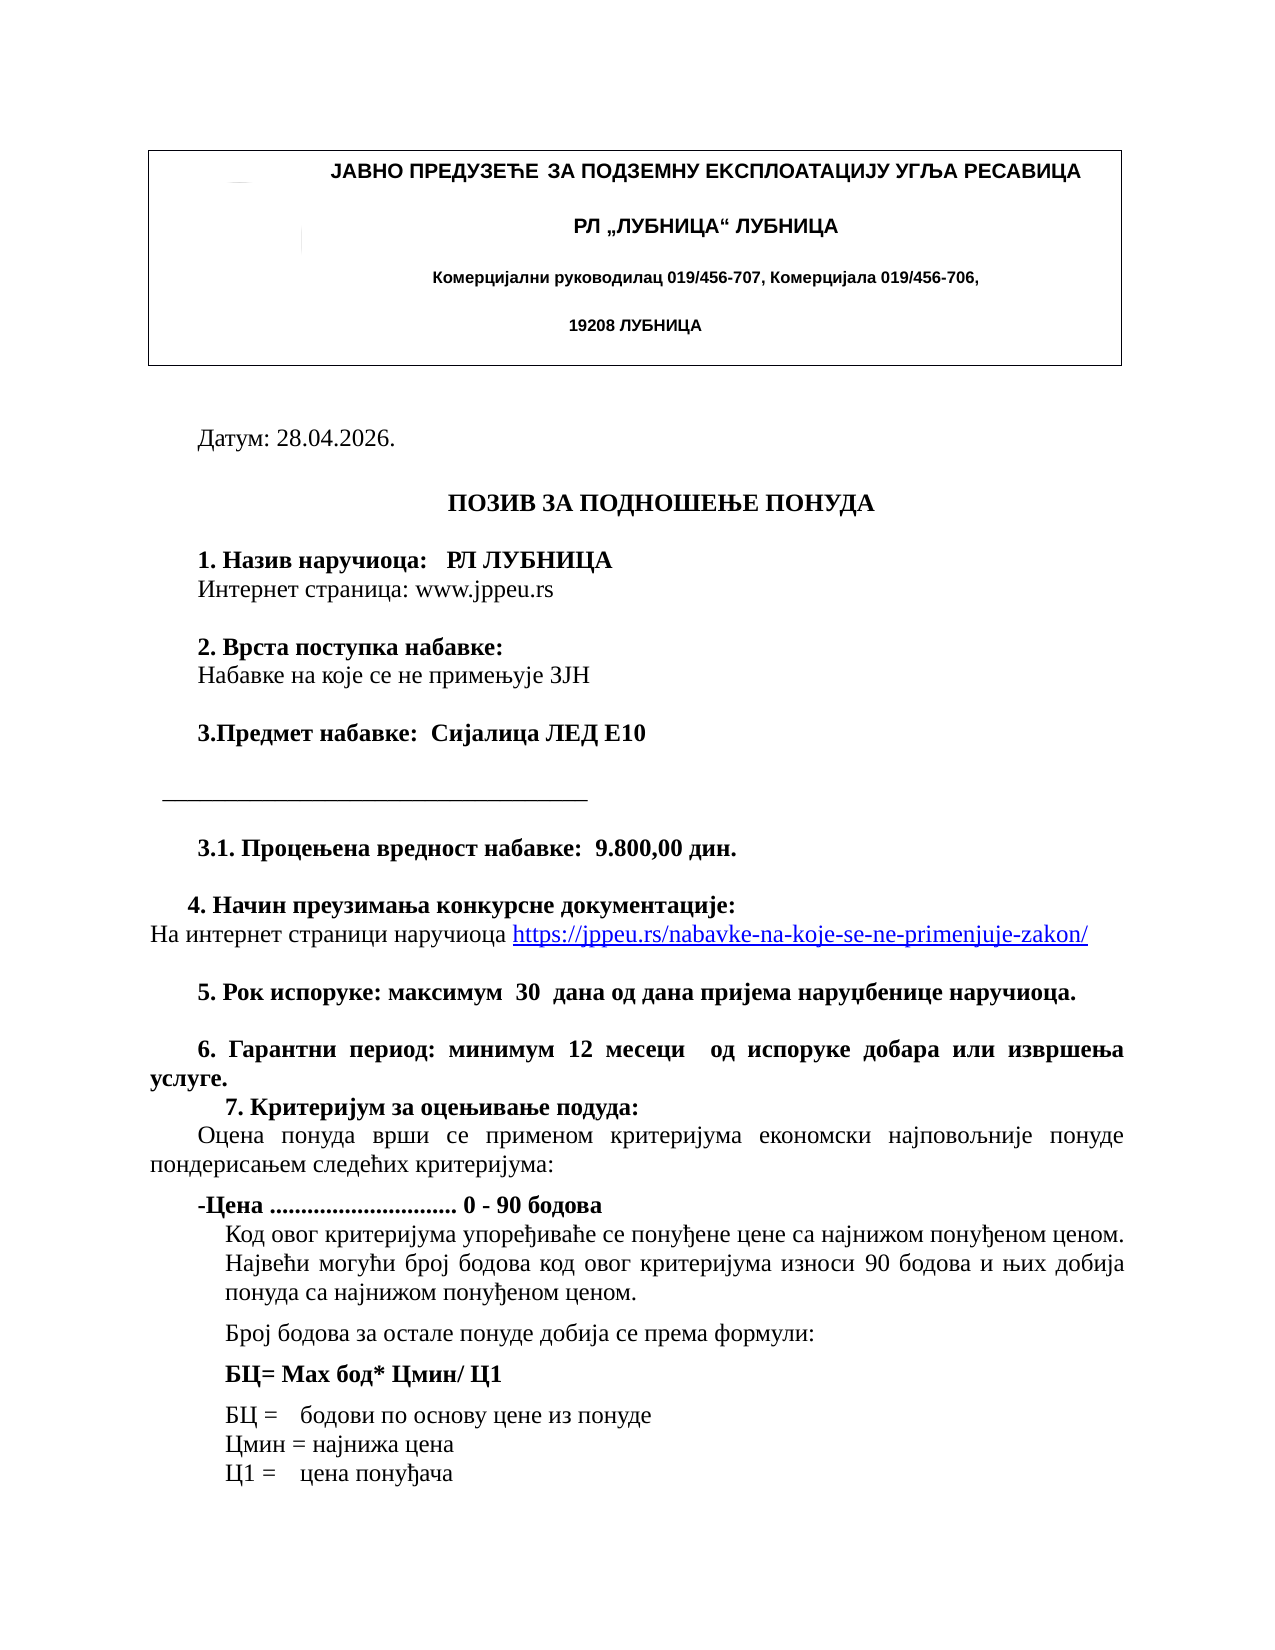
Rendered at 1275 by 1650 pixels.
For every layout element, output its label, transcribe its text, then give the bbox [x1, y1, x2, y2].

text На интернет страници наручиоца https://jppeu.rs/nabavke-na-koje-se-ne-primenjuje-zakon/ [150, 919, 1125, 948]
text Набавке на које се не примењује ЗЈН [150, 661, 1125, 689]
text Интернет страница: www.jppeu.rs [150, 574, 1125, 603]
text Цмин = најнижа цена [225, 1429, 1125, 1458]
text Оцена понуда врши се применом критеријума економски најповољније понуде пондерисањем следећих критеријума: [150, 1121, 1125, 1178]
text 1. Назив наручиоца: РЛ ЛУБНИЦА [150, 546, 1125, 574]
text 3.1. Процењена вредност набавке: 9.800,00 дин. [150, 833, 1125, 862]
text 3.Предмет набавке: Сијалица ЛЕД Е10 [150, 718, 1125, 747]
text -Цена .............................. 0 - 90 бодова [150, 1191, 1125, 1219]
text 2. Врста поступка набавке: [150, 632, 1125, 661]
text Ц1 = цена понуђача [225, 1458, 1125, 1487]
text Број бодова за остале понуде добија се према формули: [225, 1318, 1125, 1347]
text 6. Гарантни период: минимум 12 месеци од испоруке добара или извршења услуге. [150, 1034, 1125, 1092]
text ПОЗИВ ЗА ПОДНОШЕЊЕ ПОНУДА [150, 488, 1125, 517]
text __________________________________ [150, 776, 1125, 804]
text 7. Критеријум за оцењивање подуда: [150, 1092, 1125, 1121]
text Код овог критеријума упоређиваће се понуђене цене са најнижом понуђеном ценом. Највећи могући број бодова код овог критеријума износи 90 бодова и њих добија понуда са најнижом понуђеном ценом. [225, 1219, 1125, 1306]
table_header ЈАВНО ПРЕДУЗЕЋЕ ЗА ПОДЗЕМНУ EKСПЛОАТАЦИЈУ УГЉА РЕСАВИЦА РЛ „ЛУБНИЦА“ ЛУБНИЦА Комерцијални руководилац 019/456-707, Комерцијала 019/456-706, 19208 ЛУБНИЦА [149, 151, 1121, 365]
text БЦ = бодови по основу цене из понуде [225, 1401, 1125, 1429]
text БЦ= Маx бод* Цмин/ Ц1 [225, 1359, 1125, 1388]
text 5. Рок испоруке: максимум 30 дана од дана пријема наруџбенице наручиоца. [150, 977, 1125, 1006]
text Датум: 28.04.2026. [150, 423, 1125, 452]
text 4. Начин преузимања конкурсне документације: [150, 891, 1125, 919]
